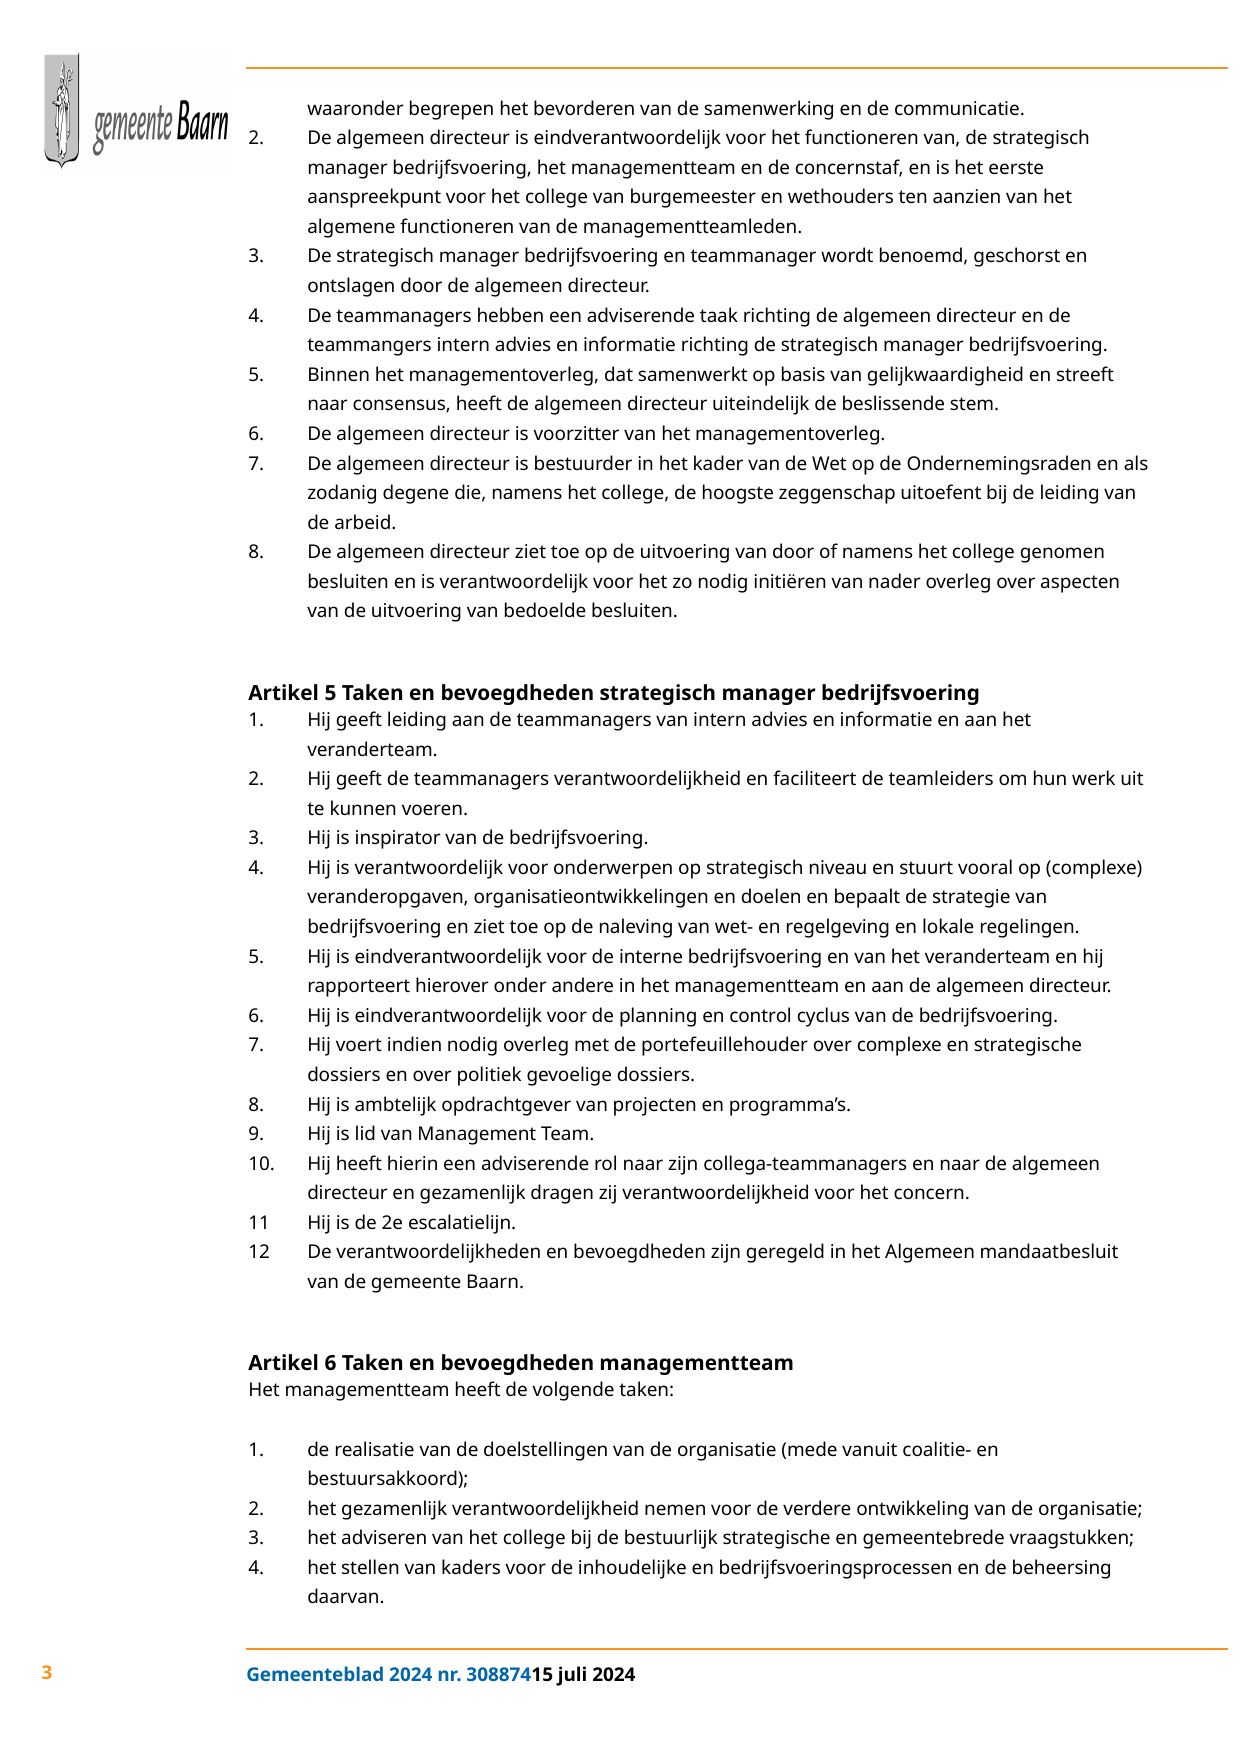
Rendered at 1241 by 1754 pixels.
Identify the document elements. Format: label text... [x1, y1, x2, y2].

text Artikel 6 Taken en bevoegdheden managementteam [248, 1348, 1152, 1377]
list De teammanagers hebben een adviserende taak richting de algemeen directeur en de teammangers intern advies en informatie richting de strategisch manager bedrijfsvoering. [248, 302, 1152, 357]
picture [41, 47, 231, 172]
list Hij is verantwoordelijk voor onderwerpen op strategisch niveau en stuurt vooral op (complexe) veranderopgaven, organisatieontwikkelingen en doelen en bepaalt de strategie van bedrijfsvoering en ziet toe op de naleving van wet- en regelgeving en lokale regelingen. [248, 854, 1152, 939]
list Hij is eindverantwoordelijk voor de planning en control cyclus van de bedrijfsvoering. [248, 1002, 1152, 1028]
list het stellen van kaders voor de inhoudelijke en bedrijfsvoeringsprocessen en de beheersing daarvan. [248, 1554, 1152, 1609]
list De algemeen directeur is voorzitter van het managementoverleg. [248, 420, 1152, 446]
list Hij is de 2e escalatielijn. [248, 1209, 1152, 1235]
list waaronder begrepen het bevorderen van de samenwerking en de communicatie. [248, 95, 1152, 121]
text Artikel 5 Taken en bevoegdheden strategisch manager bedrijfsvoering [248, 678, 1152, 706]
list De verantwoordelijkheden en bevoegdheden zijn geregeld in het Algemeen mandaatbesluit van de gemeente Baarn. [248, 1239, 1152, 1294]
list Hij is eindverantwoordelijk voor de interne bedrijfsvoering en van het veranderteam en hij rapporteert hierover onder andere in het managementteam en aan de algemeen directeur. [248, 943, 1152, 998]
list Hij voert indien nodig overleg met de portefeuillehouder over complexe en strategische dossiers en over politiek gevoelige dossiers. [248, 1032, 1152, 1087]
list De algemeen directeur ziet toe op de uitvoering van door of namens het college genomen besluiten en is verantwoordelijk voor het zo nodig initiëren van nader overleg over aspecten van de uitvoering van bedoelde besluiten. [248, 538, 1152, 623]
list Hij is lid van Management Team. [248, 1120, 1152, 1146]
list Hij is ambtelijk opdrachtgever van projecten en programma’s. [248, 1091, 1152, 1116]
list het gezamenlijk verantwoordelijkheid nemen voor de verdere ontwikkeling van de organisatie; [248, 1495, 1152, 1521]
list Binnen het managementoverleg, dat samenwerkt op basis van gelijkwaardigheid en streeft naar consensus, heeft de algemeen directeur uiteindelijk de beslissende stem. [248, 361, 1152, 416]
text Het managementteam heeft de volgende taken: [248, 1377, 1152, 1402]
list het adviseren van het college bij de bestuurlijk strategische en gemeentebrede vraagstukken; [248, 1524, 1152, 1550]
list De algemeen directeur is eindverantwoordelijk voor het functioneren van, de strategisch manager bedrijfsvoering, het managementteam en de concernstaf, en is het eerste aanspreekpunt voor het college van burgemeester en wethouders ten aanzien van het algemene functioneren van de managementteamleden. [248, 124, 1152, 239]
list de realisatie van de doelstellingen van de organisatie (mede vanuit coalitie- en bestuursakkoord); [248, 1436, 1152, 1491]
list Hij heeft hierin een adviserende rol naar zijn collega-teammanagers en naar de algemeen directeur en gezamenlijk dragen zij verantwoordelijkheid voor het concern. [248, 1150, 1152, 1205]
list Hij geeft leiding aan de teammanagers van intern advies en informatie en aan het veranderteam. [248, 706, 1152, 761]
list Hij is inspirator van de bedrijfsvoering. [248, 824, 1152, 850]
list De strategisch manager bedrijfsvoering en teammanager wordt benoemd, geschorst en ontslagen door de algemeen directeur. [248, 243, 1152, 298]
list Hij geeft de teammanagers verantwoordelijkheid en faciliteert de teamleiders om hun werk uit te kunnen voeren. [248, 765, 1152, 821]
list De algemeen directeur is bestuurder in het kader van de Wet op de Ondernemingsraden en als zodanig degene die, namens het college, de hoogste zeggenschap uitoefent bij de leiding van de arbeid. [248, 450, 1152, 535]
